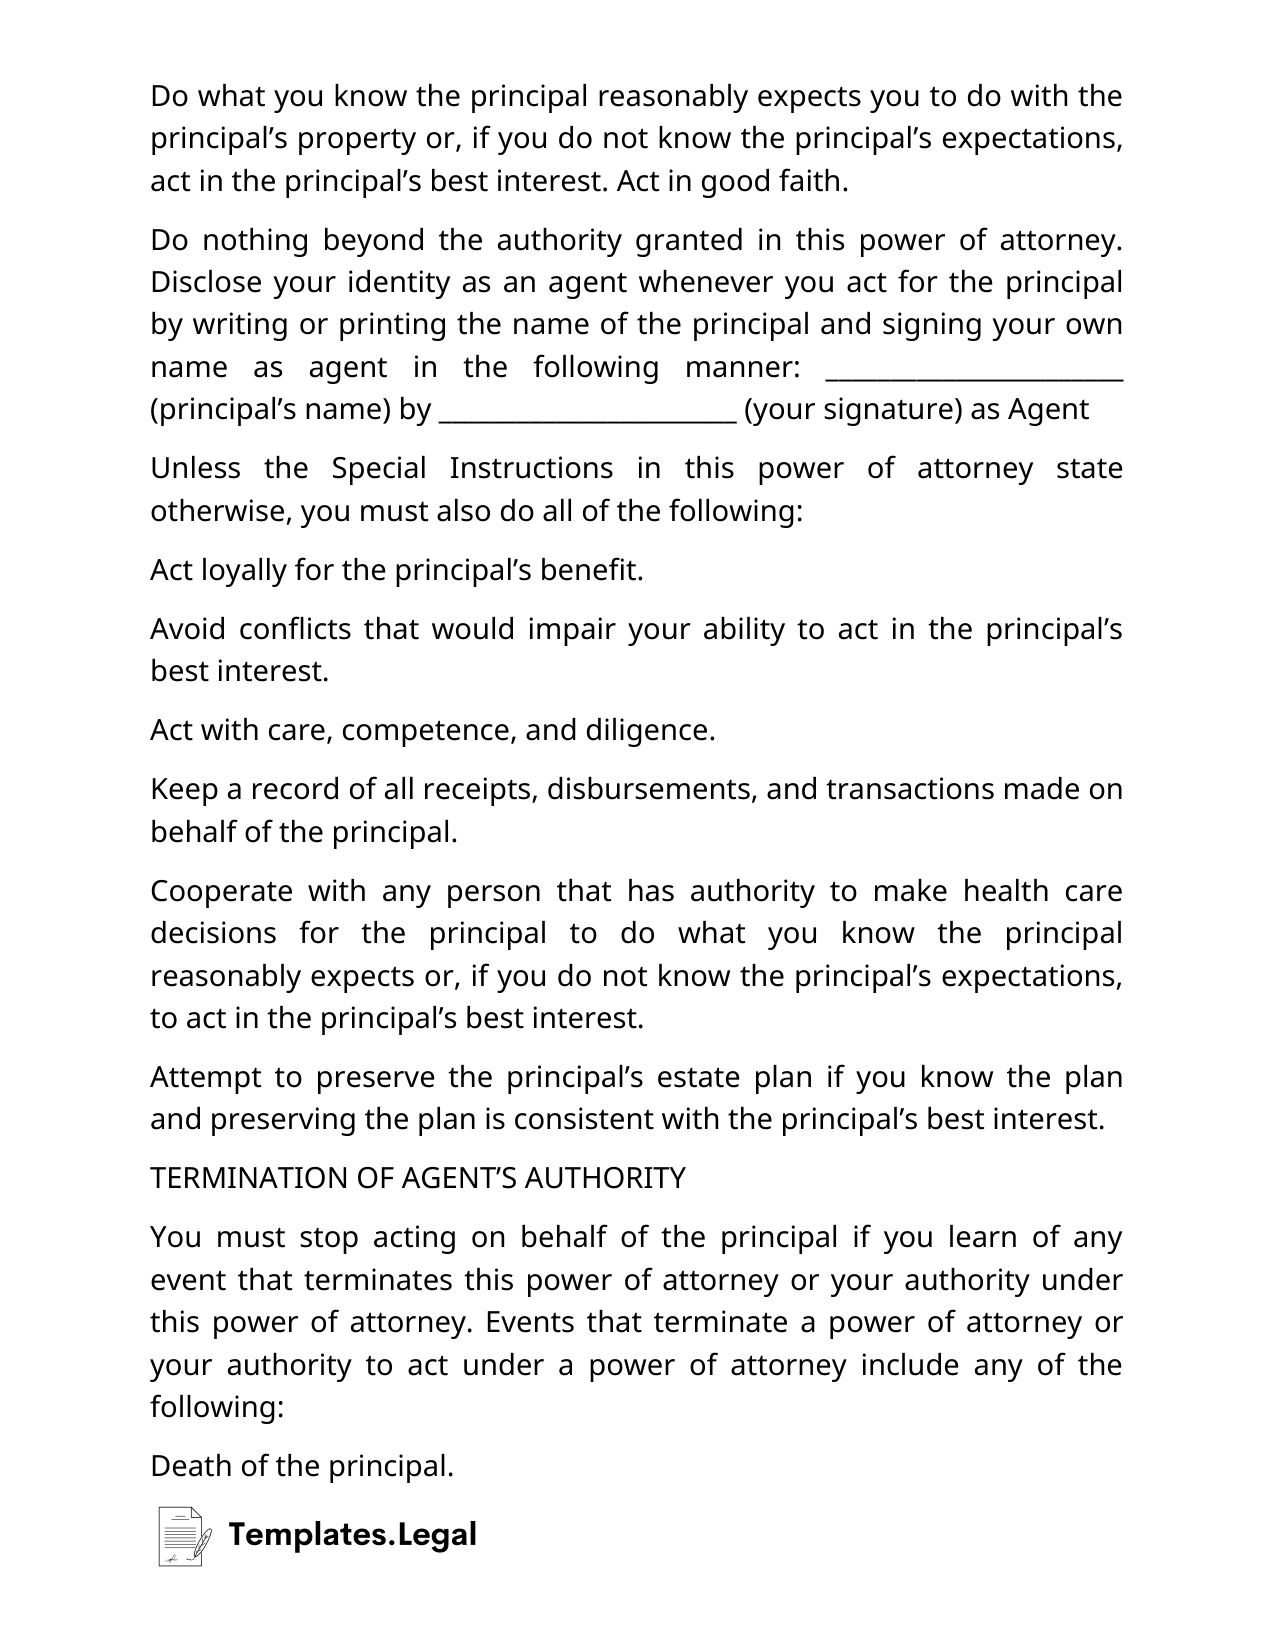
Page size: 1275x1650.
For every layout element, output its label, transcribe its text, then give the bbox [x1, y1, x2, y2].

text Act with care, competence, and diligence. [150, 709, 1125, 749]
text Do nothing beyond the authority granted in this power of attorney. Disclose your identity as an agent whenever you act for the principal by writing or printing the name of the principal and signing your own name as agent in the following manner: _______________________ (principal’s name) by _______________________ (your signature) as Agent [150, 219, 1125, 428]
text Death of the principal. [150, 1445, 1125, 1485]
text TERMINATION OF AGENT’S AUTHORITY [150, 1158, 1125, 1197]
text Avoid conflicts that would impair your ability to act in the principal’s best interest. [150, 608, 1125, 690]
text Cooperate with any person that has authority to make health care decisions for the principal to do what you know the principal reasonably expects or, if you do not know the principal’s expectations, to act in the principal’s best interest. [150, 870, 1125, 1037]
text You must stop acting on behalf of the principal if you learn of any event that terminates this power of attorney or your authority under this power of attorney. Events that terminate a power of attorney or your authority to act under a power of attorney include any of the following: [150, 1217, 1125, 1426]
text Unless the Special Instructions in this power of attorney state otherwise, you must also do all of the following: [150, 447, 1125, 529]
text Keep a record of all receipts, disbursements, and transactions made on behalf of the principal. [150, 768, 1125, 851]
text Do what you know the principal reasonably expects you to do with the principal’s property or, if you do not know the principal’s expectations, act in the principal’s best interest. Act in good faith. [150, 75, 1125, 199]
text Attempt to preserve the principal’s estate plan if you know the plan and preserving the plan is consistent with the principal’s best interest. [150, 1056, 1125, 1138]
text Act loyally for the principal’s benefit. [150, 549, 1125, 589]
